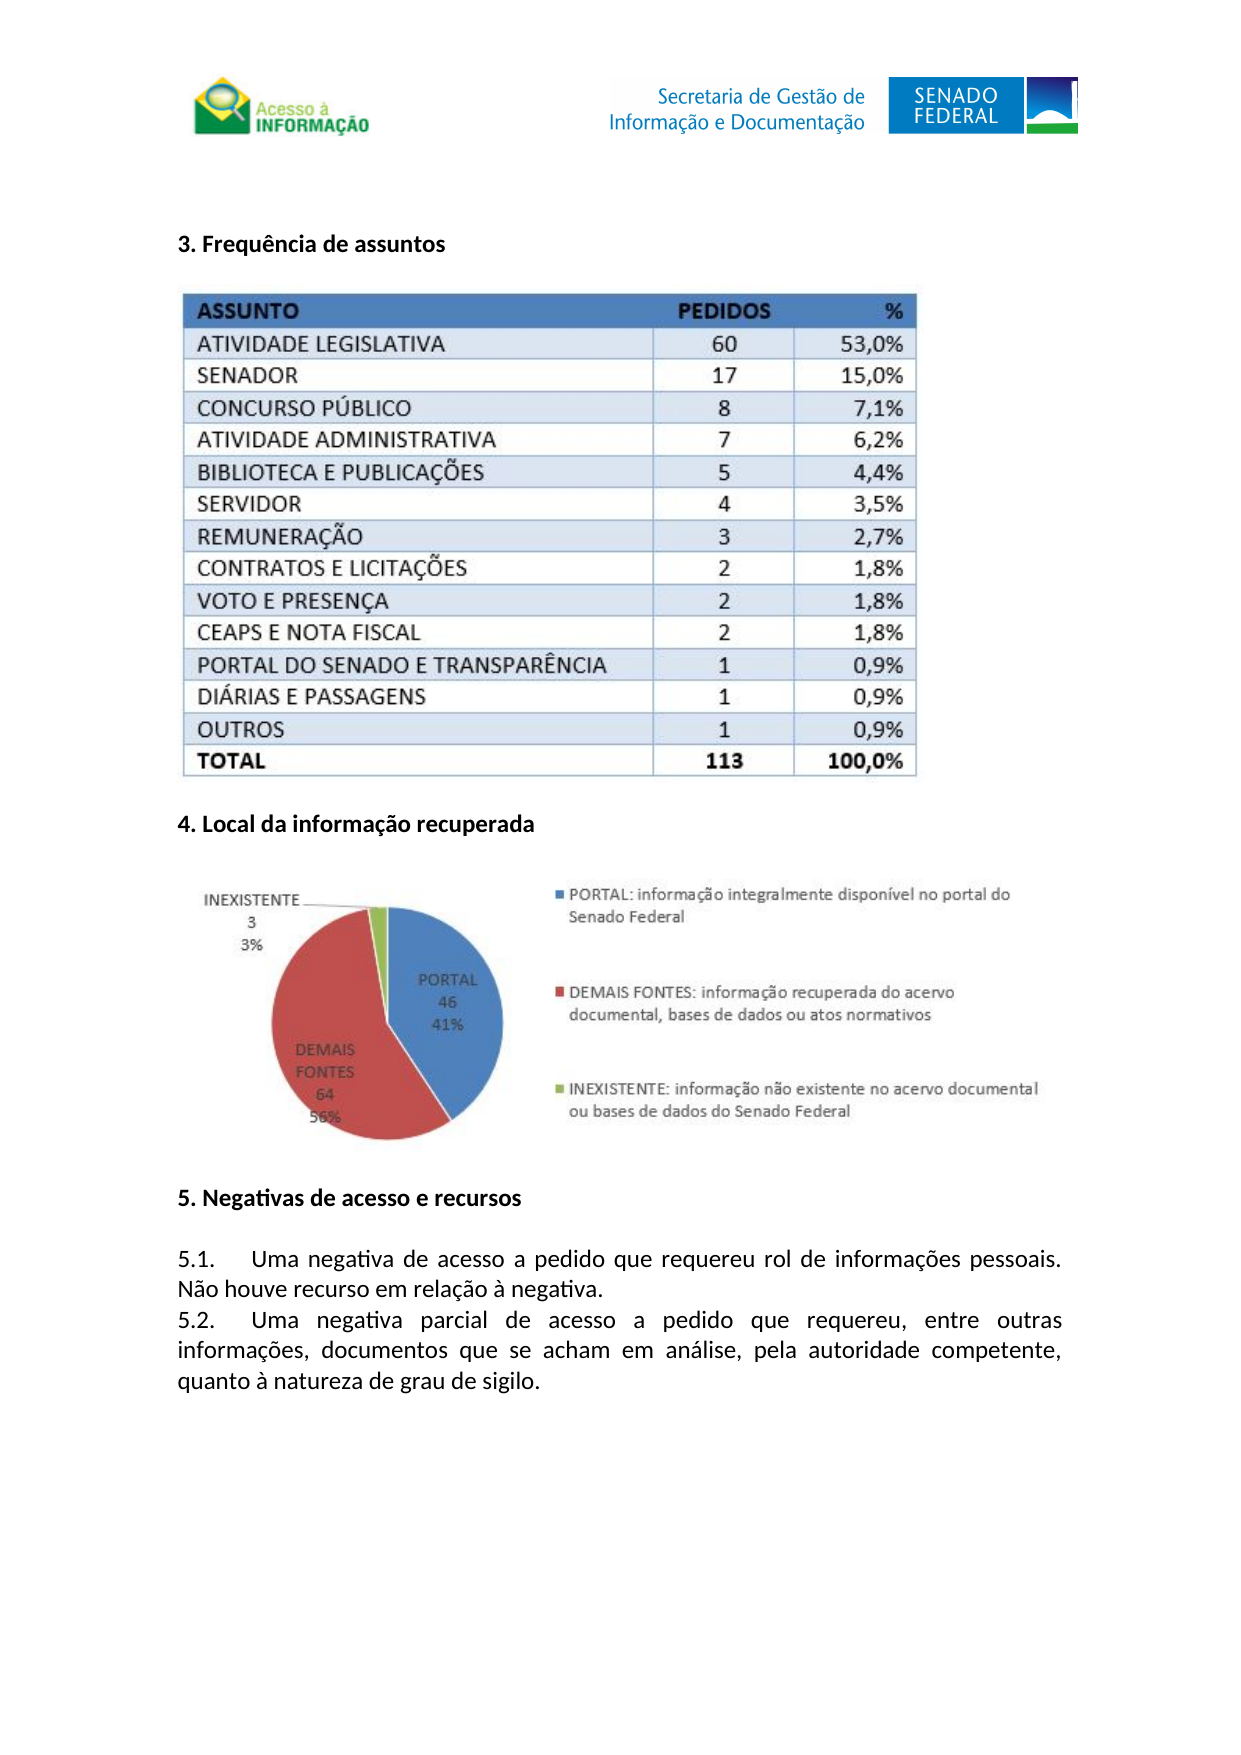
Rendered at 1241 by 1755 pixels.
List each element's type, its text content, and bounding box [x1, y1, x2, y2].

text 5.2. Uma negativa parcial de acesso a pedido que requereu, entre outras informações, documentos que se acham em análise, pela autoridade competente, quanto à natureza de grau de sigilo. [177, 1304, 1063, 1395]
text 3. Frequência de assuntos [177, 228, 1063, 259]
text 5.1. Uma negativa de acesso a pedido que requereu rol de informações pessoais. Não houve recurso em relação à negativa. [177, 1243, 1063, 1304]
text 5. Negativas de acesso e recursos [177, 1182, 1063, 1212]
text 4. Local da informação recuperada [177, 808, 1063, 838]
